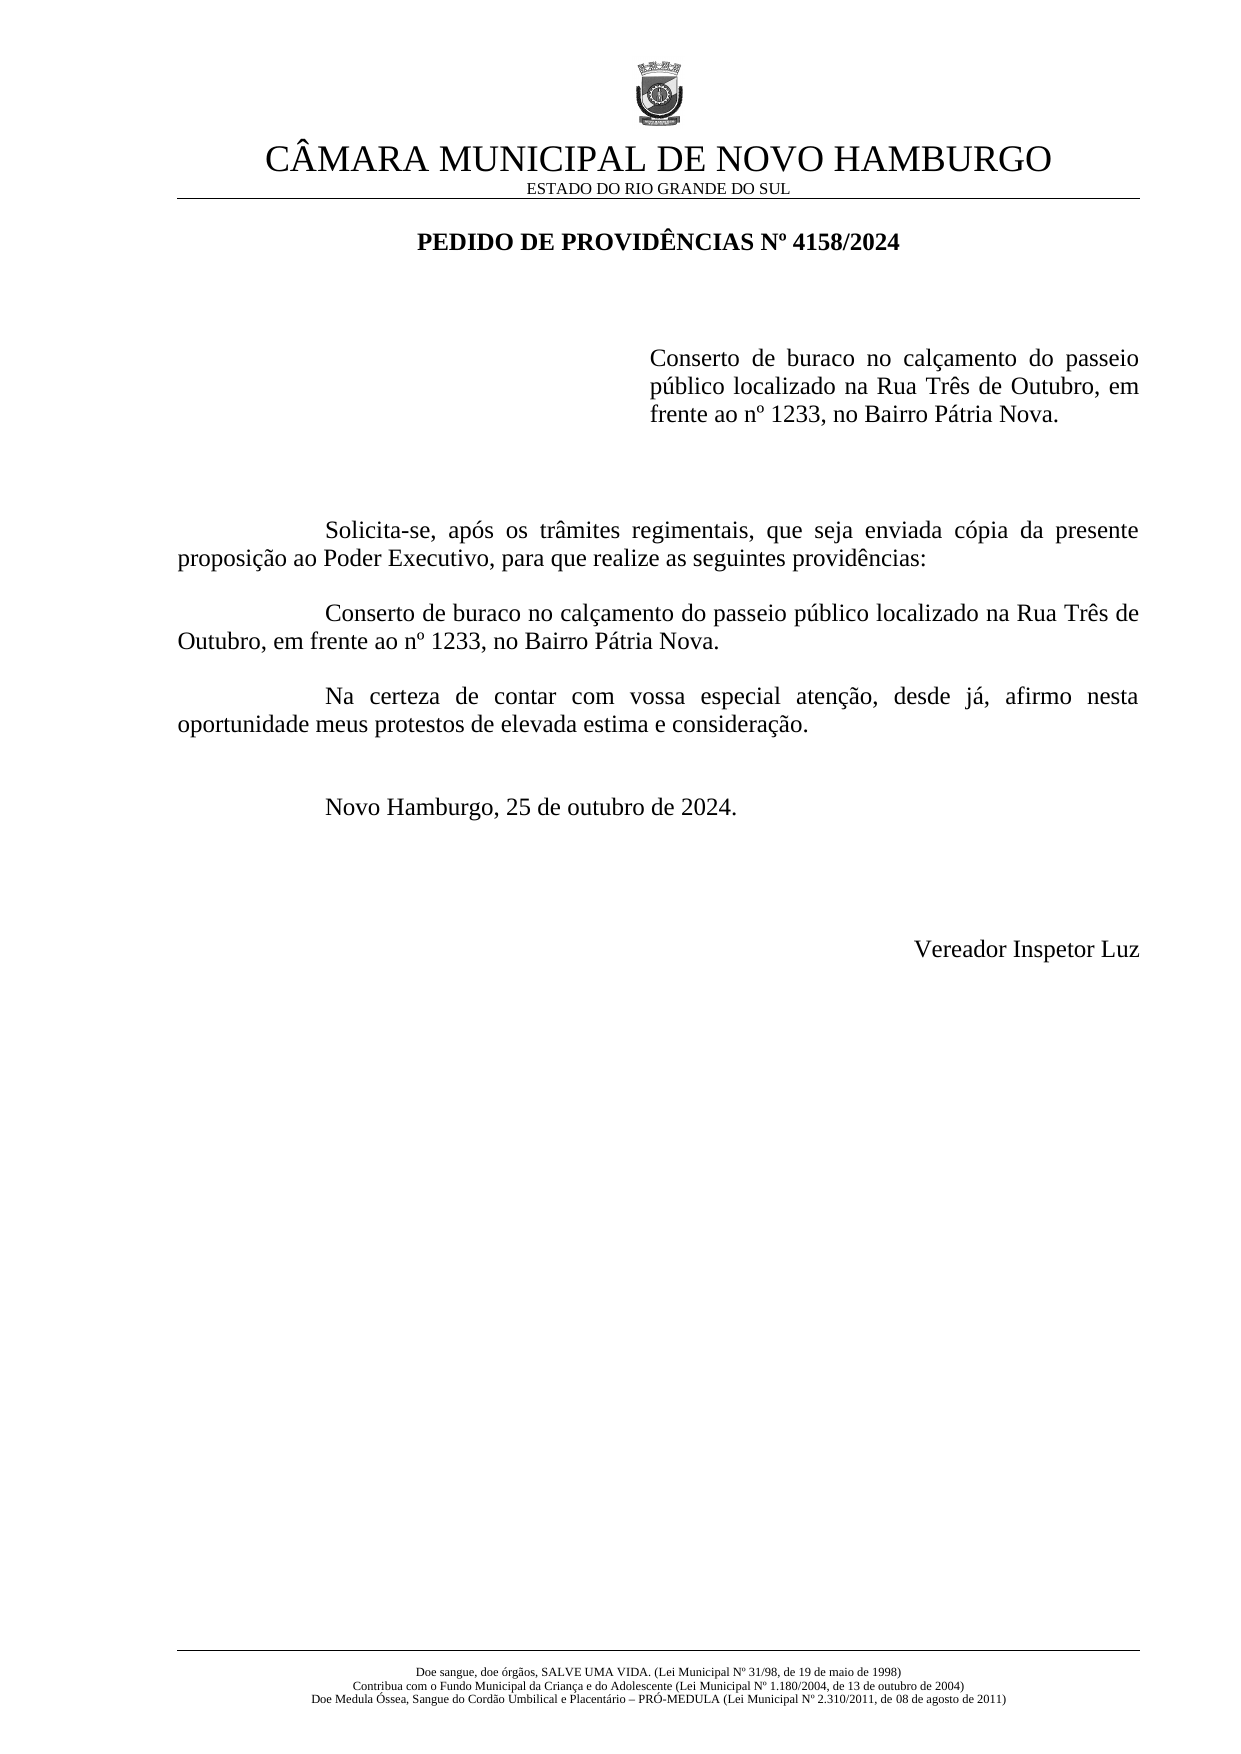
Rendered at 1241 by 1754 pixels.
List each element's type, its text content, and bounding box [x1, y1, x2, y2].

text Na certeza de contar com vossa especial atenção, desde já, afirmo nesta oportunidade meus protestos de elevada estima e consideração. [177, 682, 1140, 738]
text Conserto de buraco no calçamento do passeio público localizado na Rua Três de Outubro, em frente ao nº 1233, no Bairro Pátria Nova. [177, 599, 1140, 655]
text PEDIDO DE PROVIDÊNCIAS Nº 4158/2024 [177, 228, 1140, 256]
text Conserto de buraco no calçamento do passeio público localizado na Rua Três de Outubro, em frente ao nº 1233, no Bairro Pátria Nova. [649, 344, 1140, 428]
text Vereador Inspetor Luz [177, 935, 1140, 963]
text Novo Hamburgo, 25 de outubro de 2024. [177, 793, 1140, 821]
text Solicita-se, após os trâmites regimentais, que seja enviada cópia da presente proposição ao Poder Executivo, para que realize as seguintes providências: [177, 516, 1140, 572]
